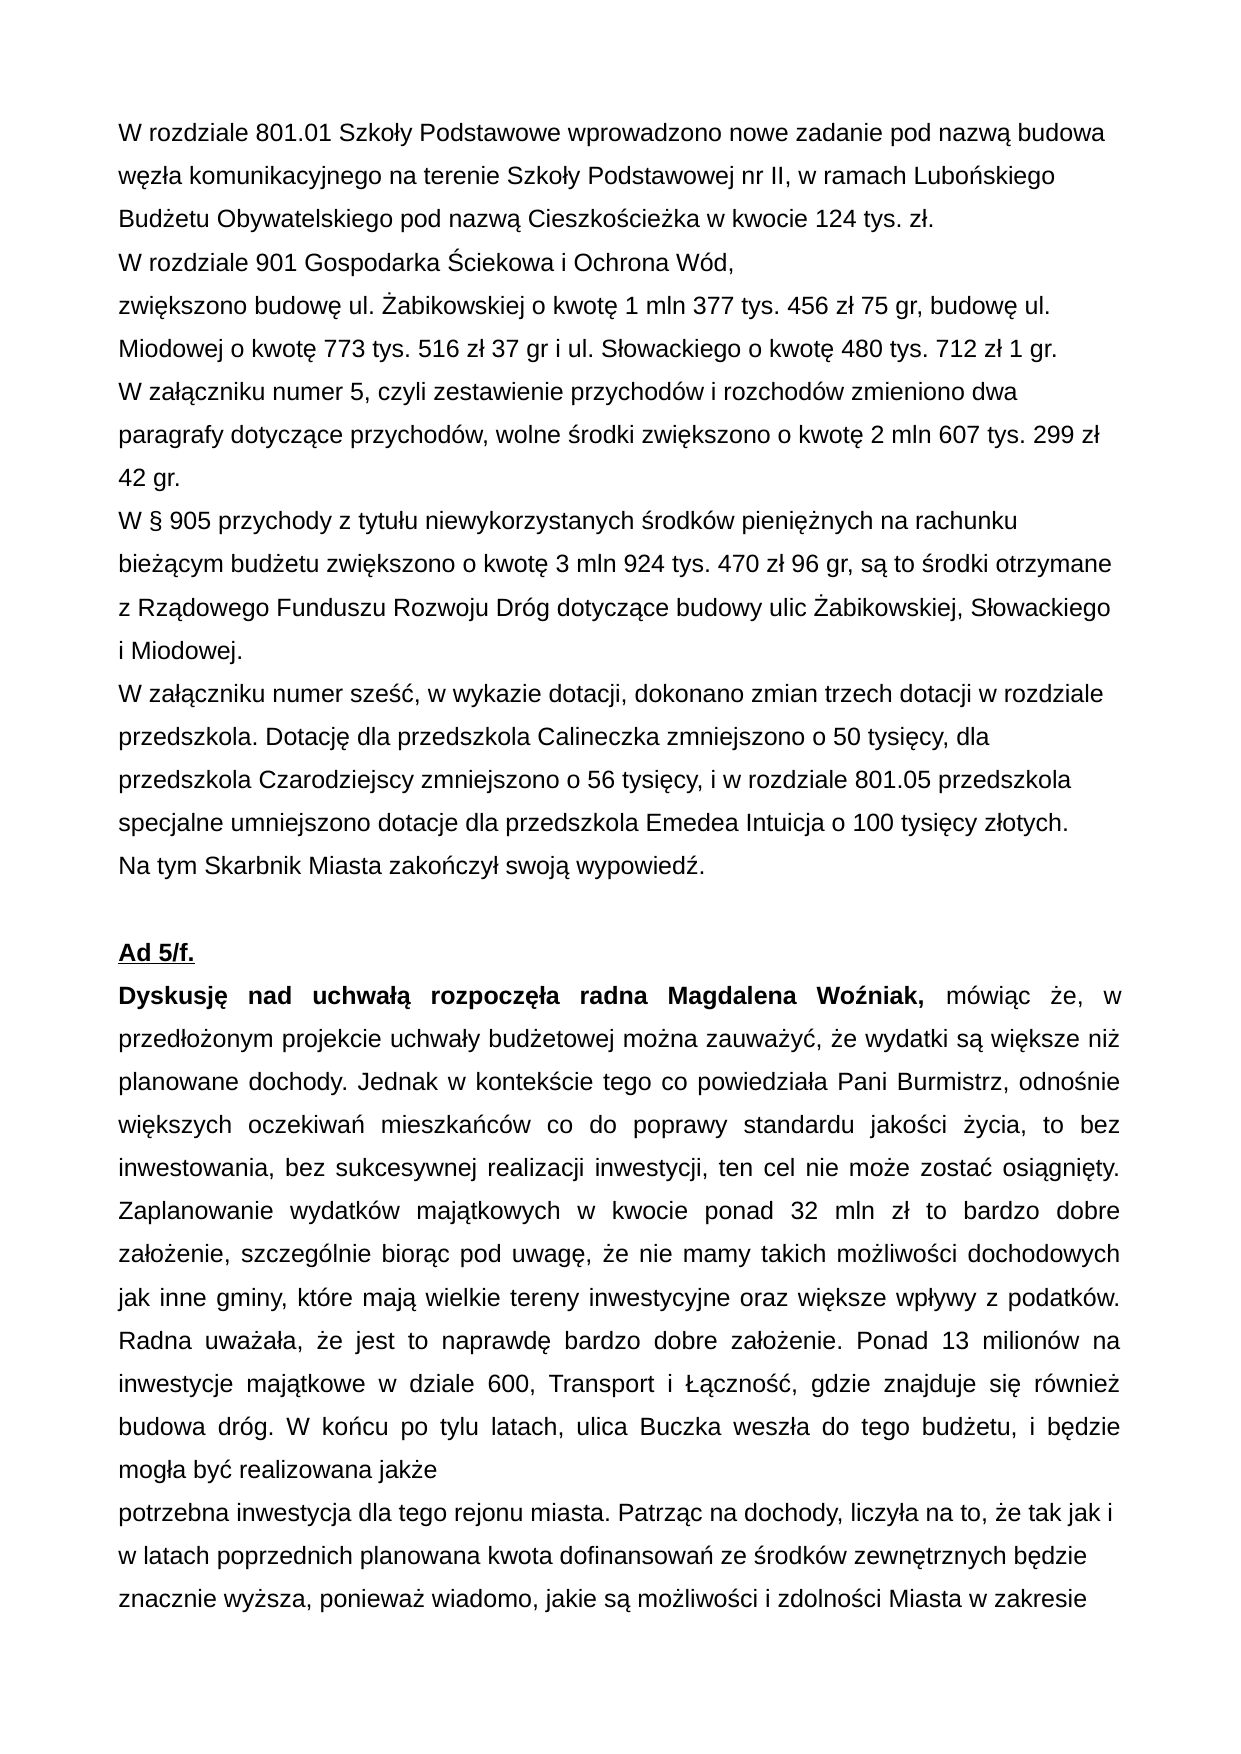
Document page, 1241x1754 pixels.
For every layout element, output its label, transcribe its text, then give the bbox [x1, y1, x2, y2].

list Dyskusję nad uchwałą rozpoczęła radna Magdalena Woźniak, mówiąc że, w przedłożonym projekcie uchwały budżetowej można zauważyć, że wydatki są większe niż planowane dochody. Jednak w kontekście tego co powiedziała Pani Burmistrz, odnośnie większych oczekiwań mieszkańców co do poprawy standardu jakości życia, to bez inwestowania, bez sukcesywnej realizacji inwestycji, ten cel nie może zostać osiągnięty. Zaplanowanie wydatków majątkowych w kwocie ponad 32 mln zł to bardzo dobre założenie, szczególnie biorąc pod uwagę, że nie mamy takich możliwości dochodowych jak inne gminy, które mają wielkie tereny inwestycyjne oraz większe wpływy z podatków. Radna uważała, że jest to naprawdę bardzo dobre założenie. Ponad 13 milionów na inwestycje majątkowe w dziale 600, Transport i Łączność, gdzie znajduje się również budowa dróg. W końcu po tylu latach, ulica Buczka weszła do tego budżetu, i będzie mogła być realizowana jakże [118, 981, 1122, 1484]
text potrzebna inwestycja dla tego rejonu miasta. Patrząc na dochody, liczyła na to, że tak jak i w latach poprzednich planowana kwota dofinansowań ze środków zewnętrznych będzie znacznie wyższa, ponieważ wiadomo, jakie są możliwości i zdolności Miasta w zakresie [118, 1498, 1122, 1613]
text zwiększono budowę ul. Żabikowskiej o kwotę 1 mln 377 tys. 456 zł 75 gr, budowę ul. Miodowej o kwotę 773 tys. 516 zł 37 gr i ul. Słowackiego o kwotę 480 tys. 712 zł 1 gr. [118, 291, 1122, 362]
list Ad 5/f. [118, 937, 1122, 966]
text W rozdziale 901 Gospodarka Ściekowa i Ochrona Wód, [118, 247, 1122, 276]
text W załączniku numer sześć, w wykazie dotacji, dokonano zmian trzech dotacji w rozdziale przedszkola. Dotację dla przedszkola Calineczka zmniejszono o 50 tysięcy, dla przedszkola Czarodziejscy zmniejszono o 56 tysięcy, i w rozdziale 801.05 przedszkola specjalne umniejszono dotacje dla przedszkola Emedea Intuicja o 100 tysięcy złotych. [118, 679, 1122, 837]
text W załączniku numer 5, czyli zestawienie przychodów i rozchodów zmieniono dwa paragrafy dotyczące przychodów, wolne środki zwiększono o kwotę 2 mln 607 tys. 299 zł 42 gr. [118, 377, 1122, 492]
list Na tym Skarbnik Miasta zakończył swoją wypowiedź. [118, 851, 1122, 880]
text W § 905 przychody z tytułu niewykorzystanych środków pieniężnych na rachunku bieżącym budżetu zwiększono o kwotę 3 mln 924 tys. 470 zł 96 gr, są to środki otrzymane z Rządowego Funduszu Rozwoju Dróg dotyczące budowy ulic Żabikowskiej, Słowackiego i Miodowej. [118, 506, 1122, 664]
text W rozdziale 801.01 Szkoły Podstawowe wprowadzono nowe zadanie pod nazwą budowa węzła komunikacyjnego na terenie Szkoły Podstawowej nr II, w ramach Lubońskiego Budżetu Obywatelskiego pod nazwą Cieszkościeżka w kwocie 124 tys. zł. [118, 118, 1122, 233]
